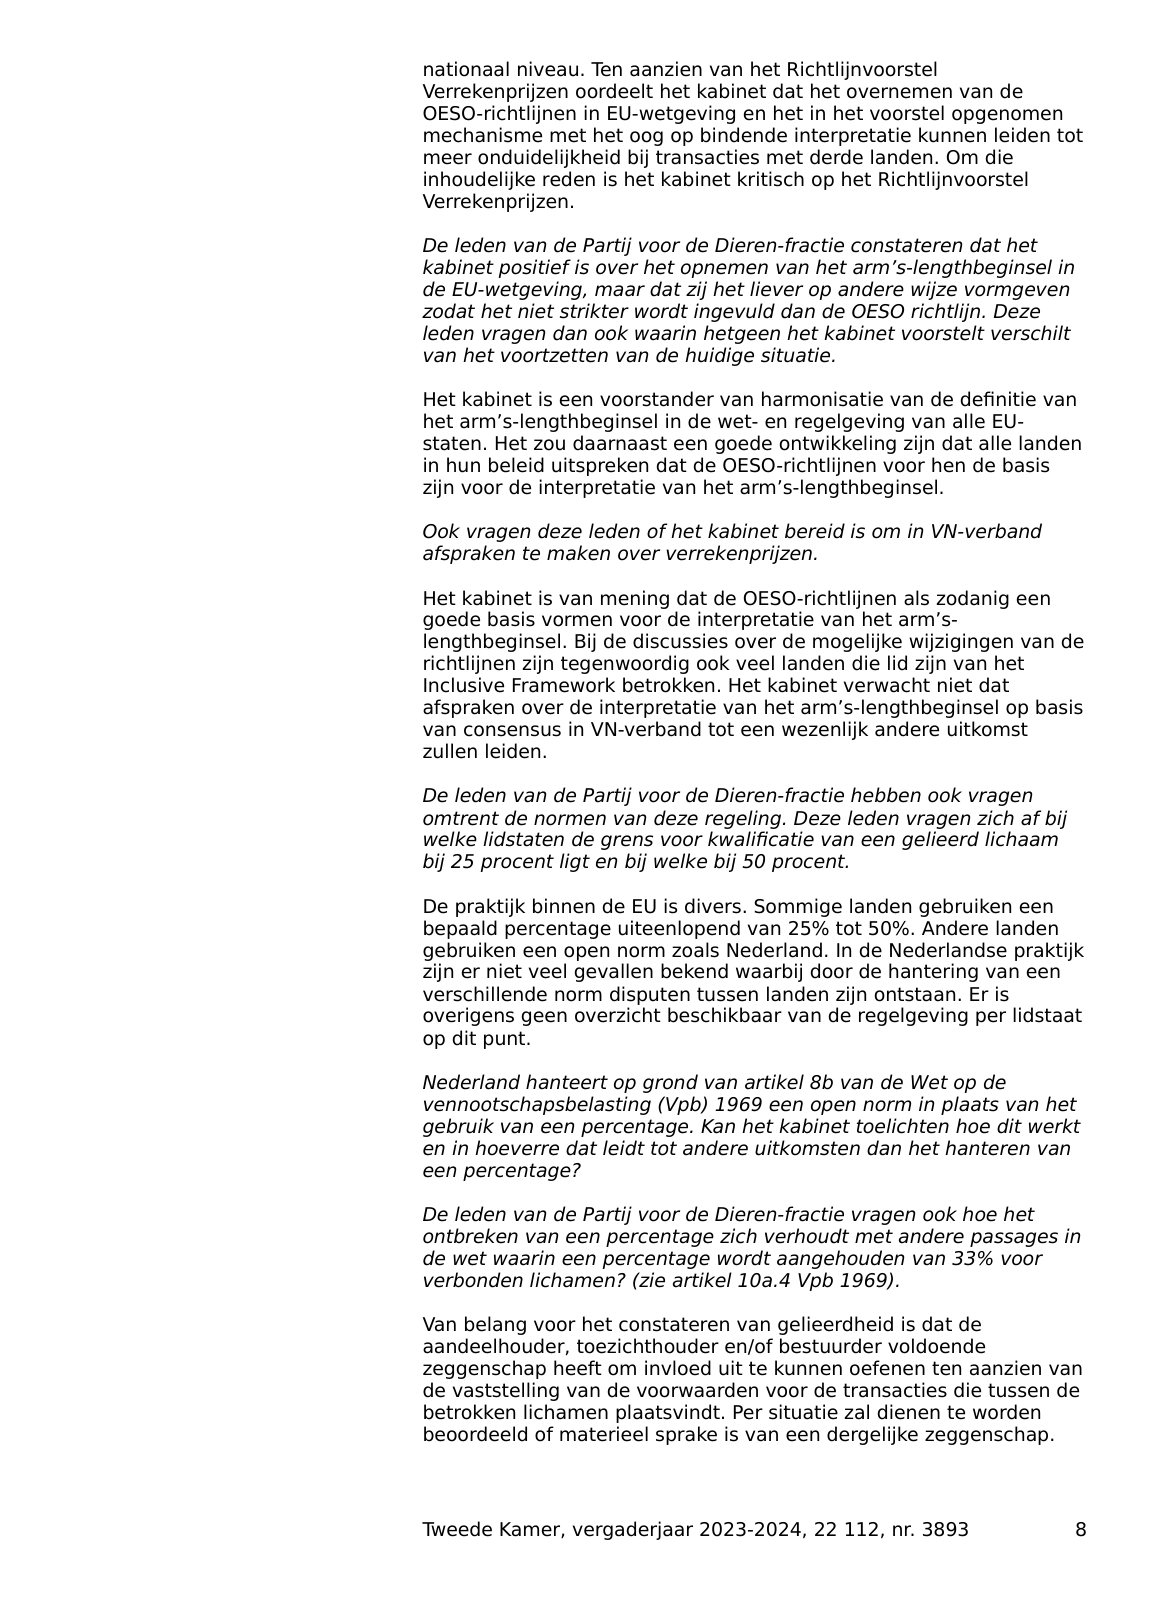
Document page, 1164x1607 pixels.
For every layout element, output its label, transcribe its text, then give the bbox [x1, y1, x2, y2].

text nationaal niveau. Ten aanzien van het Richtlijnvoorstel Verrekenprijzen oordeelt het kabinet dat het overnemen van de OESO-richtlijnen in EU-wetgeving en het in het voorstel opgenomen mechanisme met het oog op bindende interpretatie kunnen leiden tot meer onduidelijkheid bij transacties met derde landen. Om die inhoudelijke reden is het kabinet kritisch op het Richtlijnvoorstel Verrekenprijzen. [422, 59, 1087, 213]
text De leden van de Partij voor de Dieren-fractie hebben ook vragen omtrent de normen van deze regeling. Deze leden vragen zich af bij welke lidstaten de grens voor kwalificatie van een gelieerd lichaam bij 25 procent ligt en bij welke bij 50 procent. [422, 785, 1087, 873]
text Ook vragen deze leden of het kabinet bereid is om in VN-verband afspraken te maken over verrekenprijzen. [422, 521, 1087, 565]
text Het kabinet is van mening dat de OESO-richtlijnen als zodanig een goede basis vormen voor de interpretatie van het arm’s-lengthbeginsel. Bij de discussies over de mogelijke wijzigingen van de richtlijnen zijn tegenwoordig ook veel landen die lid zijn van het Inclusive Framework betrokken. Het kabinet verwacht niet dat afspraken over de interpretatie van het arm’s-lengthbeginsel op basis van consensus in VN-verband tot een wezenlijk andere uitkomst zullen leiden. [422, 587, 1087, 763]
text Nederland hanteert op grond van artikel 8b van de Wet op de vennootschapsbelasting (Vpb) 1969 een open norm in plaats van het gebruik van een percentage. Kan het kabinet toelichten hoe dit werkt en in hoeverre dat leidt tot andere uitkomsten dan het hanteren van een percentage? [422, 1072, 1087, 1181]
text De leden van de Partij voor de Dieren-fractie vragen ook hoe het ontbreken van een percentage zich verhoudt met andere passages in de wet waarin een percentage wordt aangehouden van 33% voor verbonden lichamen? (zie artikel 10a.4 Vpb 1969). [422, 1204, 1087, 1292]
text De praktijk binnen de EU is divers. Sommige landen gebruiken een bepaald percentage uiteenlopend van 25% tot 50%. Andere landen gebruiken een open norm zoals Nederland. In de Nederlandse praktijk zijn er niet veel gevallen bekend waarbij door de hantering van een verschillende norm disputen tussen landen zijn ontstaan. Er is overigens geen overzicht beschikbaar van de regelgeving per lidstaat op dit punt. [422, 896, 1087, 1049]
text Het kabinet is een voorstander van harmonisatie van de definitie van het arm’s-lengthbeginsel in de wet- en regelgeving van alle EU-staten. Het zou daarnaast een goede ontwikkeling zijn dat alle landen in hun beleid uitspreken dat de OESO-richtlijnen voor hen de basis zijn voor de interpretatie van het arm’s-lengthbeginsel. [422, 389, 1087, 499]
text De leden van de Partij voor de Dieren-fractie constateren dat het kabinet positief is over het opnemen van het arm’s-lengthbeginsel in de EU-wetgeving, maar dat zij het liever op andere wijze vormgeven zodat het niet strikter wordt ingevuld dan de OESO richtlijn. Deze leden vragen dan ook waarin hetgeen het kabinet voorstelt verschilt van het voortzetten van de huidige situatie. [422, 235, 1087, 367]
text Van belang voor het constateren van gelieerdheid is dat de aandeelhouder, toezichthouder en/of bestuurder voldoende zeggenschap heeft om invloed uit te kunnen oefenen ten aanzien van de vaststelling van de voorwaarden voor de transacties die tussen de betrokken lichamen plaatsvindt. Per situatie zal dienen te worden beoordeeld of materieel sprake is van een dergelijke zeggenschap. [422, 1314, 1087, 1446]
